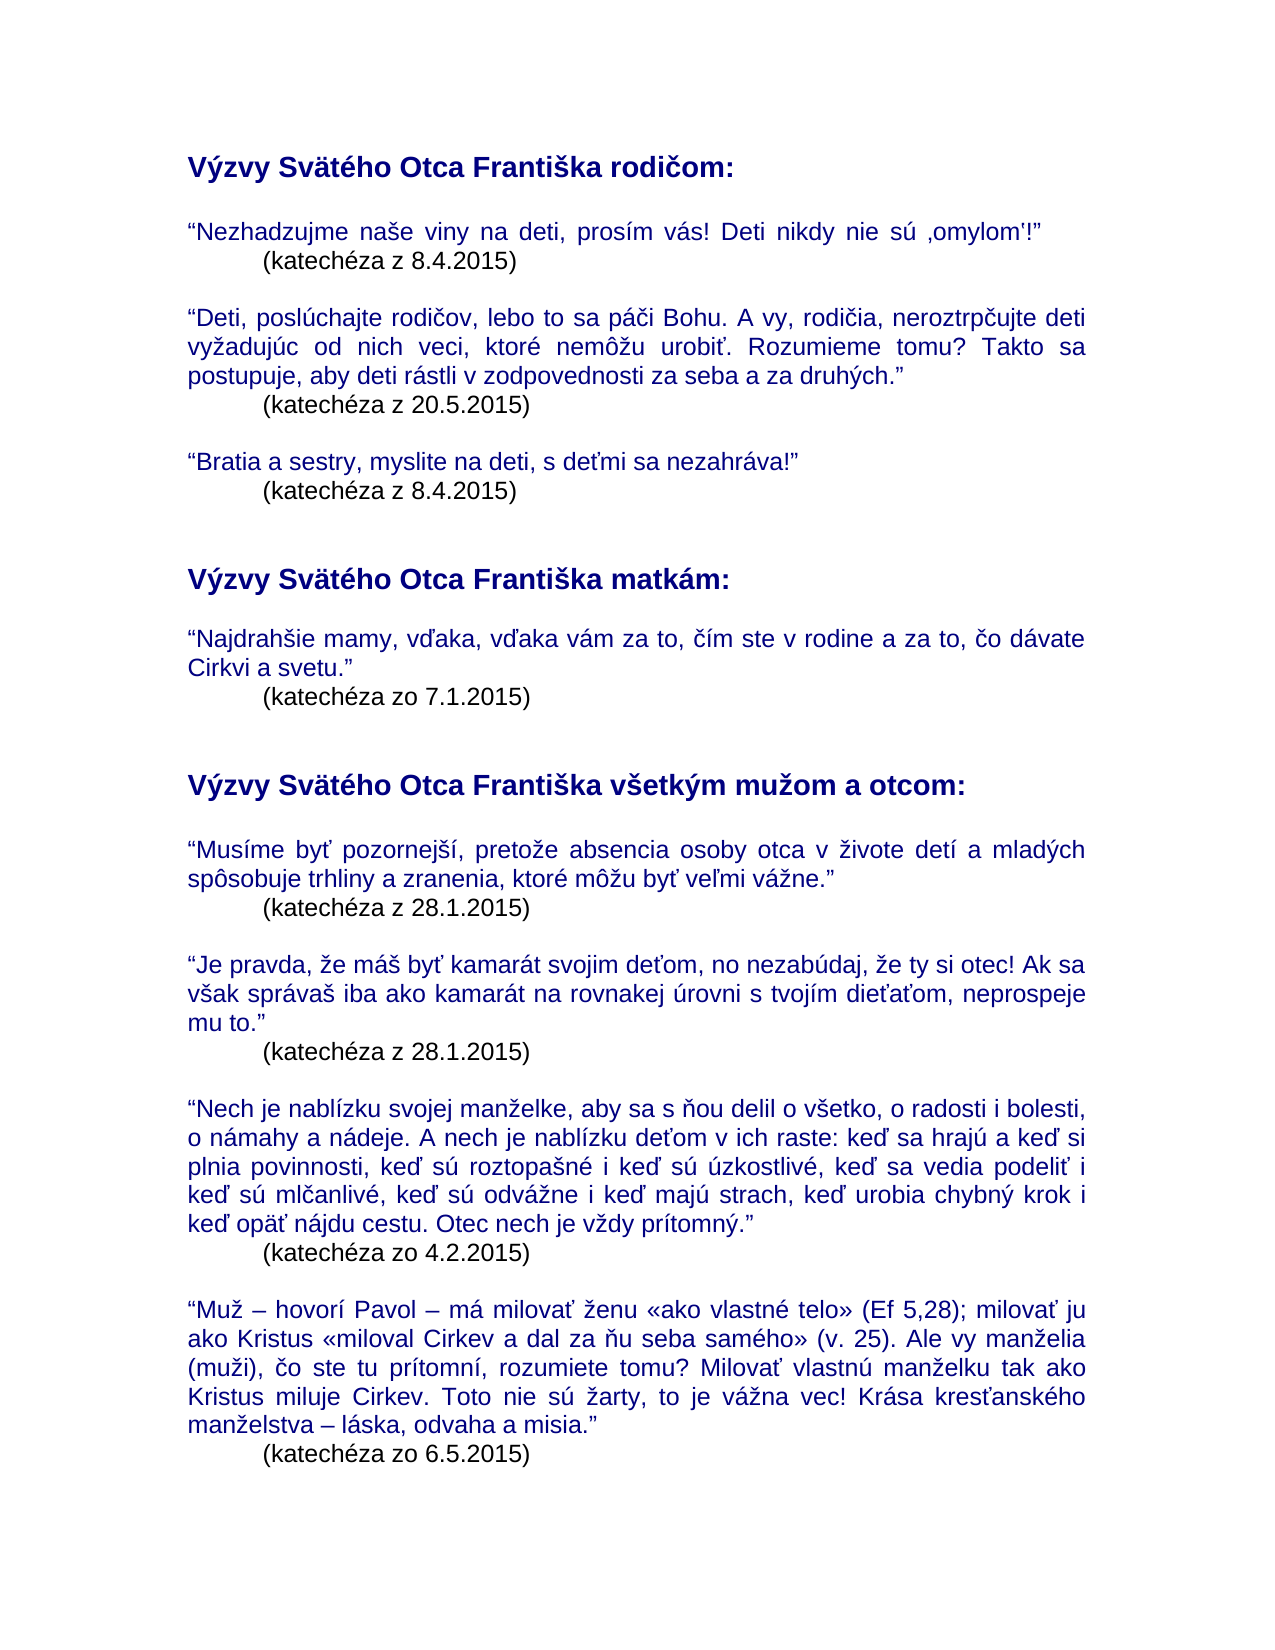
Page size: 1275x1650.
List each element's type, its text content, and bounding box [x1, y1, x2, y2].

text “Musíme byť pozornejší, pretože absencia osoby otca v živote detí a mladých spôsobuje trhliny a zranenia, ktoré môžu byť veľmi vážne.” [187, 835, 1087, 893]
text (katechéza z 20.5.2015) [187, 389, 1087, 418]
text “Najdrahšie mamy, vďaka, vďaka vám za to, čím ste v rodine a za to, čo dávate Cirkvi a svetu.” [187, 624, 1087, 682]
text (katechéza z 28.1.2015) [187, 1036, 1087, 1065]
text “Je pravda, že máš byť kamarát svojim deťom, no nezabúdaj, že ty si otec! Ak sa však správaš iba ako kamarát na rovnakej úrovni s tvojím dieťaťom, neprospeje mu to.” [187, 950, 1087, 1036]
text “Nech je nablízku svojej manželke, aby sa s ňou delil o všetko, o radosti i bolesti, o námahy a nádeje. A nech je nablízku deťom v ich raste: keď sa hrajú a keď si plnia povinnosti, keď sú roztopašné i keď sú úzkostlivé, keď sa vedia podeliť i keď sú mlčanlivé, keď sú odvážne i keď majú strach, keď urobia chybný krok i keď opäť nájdu cestu. Otec nech je vždy prítomný.” [187, 1094, 1087, 1238]
text “Muž – hovorí Pavol – má milovať ženu «ako vlastné telo» (Ef 5,28); milovať ju ako Kristus «miloval Cirkev a dal za ňu seba samého» (v. 25). Ale vy manželia (muži), čo ste tu prítomní, rozumiete tomu? Milovať vlastnú manželku tak ako Kristus miluje Cirkev. Toto nie sú žarty, to je vážna vec! Krása kresťanského manželstva – láska, odvaha a misia.” [187, 1295, 1087, 1439]
text “Bratia a sestry, myslite na deti, s deťmi sa nezahráva!” [187, 447, 1087, 476]
text (katechéza zo 4.2.2015) [187, 1238, 1087, 1266]
text (katechéza z 28.1.2015) [187, 893, 1087, 921]
text Výzvy Svätého Otca Františka rodičom: [187, 150, 1087, 183]
text Výzvy Svätého Otca Františka všetkým mužom a otcom: [187, 768, 1087, 802]
text (katechéza zo 7.1.2015) [187, 682, 1087, 711]
text Výzvy Svätého Otca Františka matkám: [187, 562, 1087, 596]
text “Deti, poslúchajte rodičov, lebo to sa páči Bohu. A vy, rodičia, neroztrpčujte deti vyžadujúc od nich veci, ktoré nemôžu urobiť. Rozumieme tomu? Takto sa postupuje, aby deti rástli v zodpovednosti za seba a za druhých.” [187, 303, 1087, 389]
text (katechéza zo 6.5.2015) [187, 1439, 1087, 1468]
text (katechéza z 8.4.2015) [187, 476, 1087, 504]
text “Nezhadzujme naše viny na deti, prosím vás! Deti nikdy nie sú ‚omylom‛!” (katechéza z 8.4.2015) [187, 217, 1087, 274]
